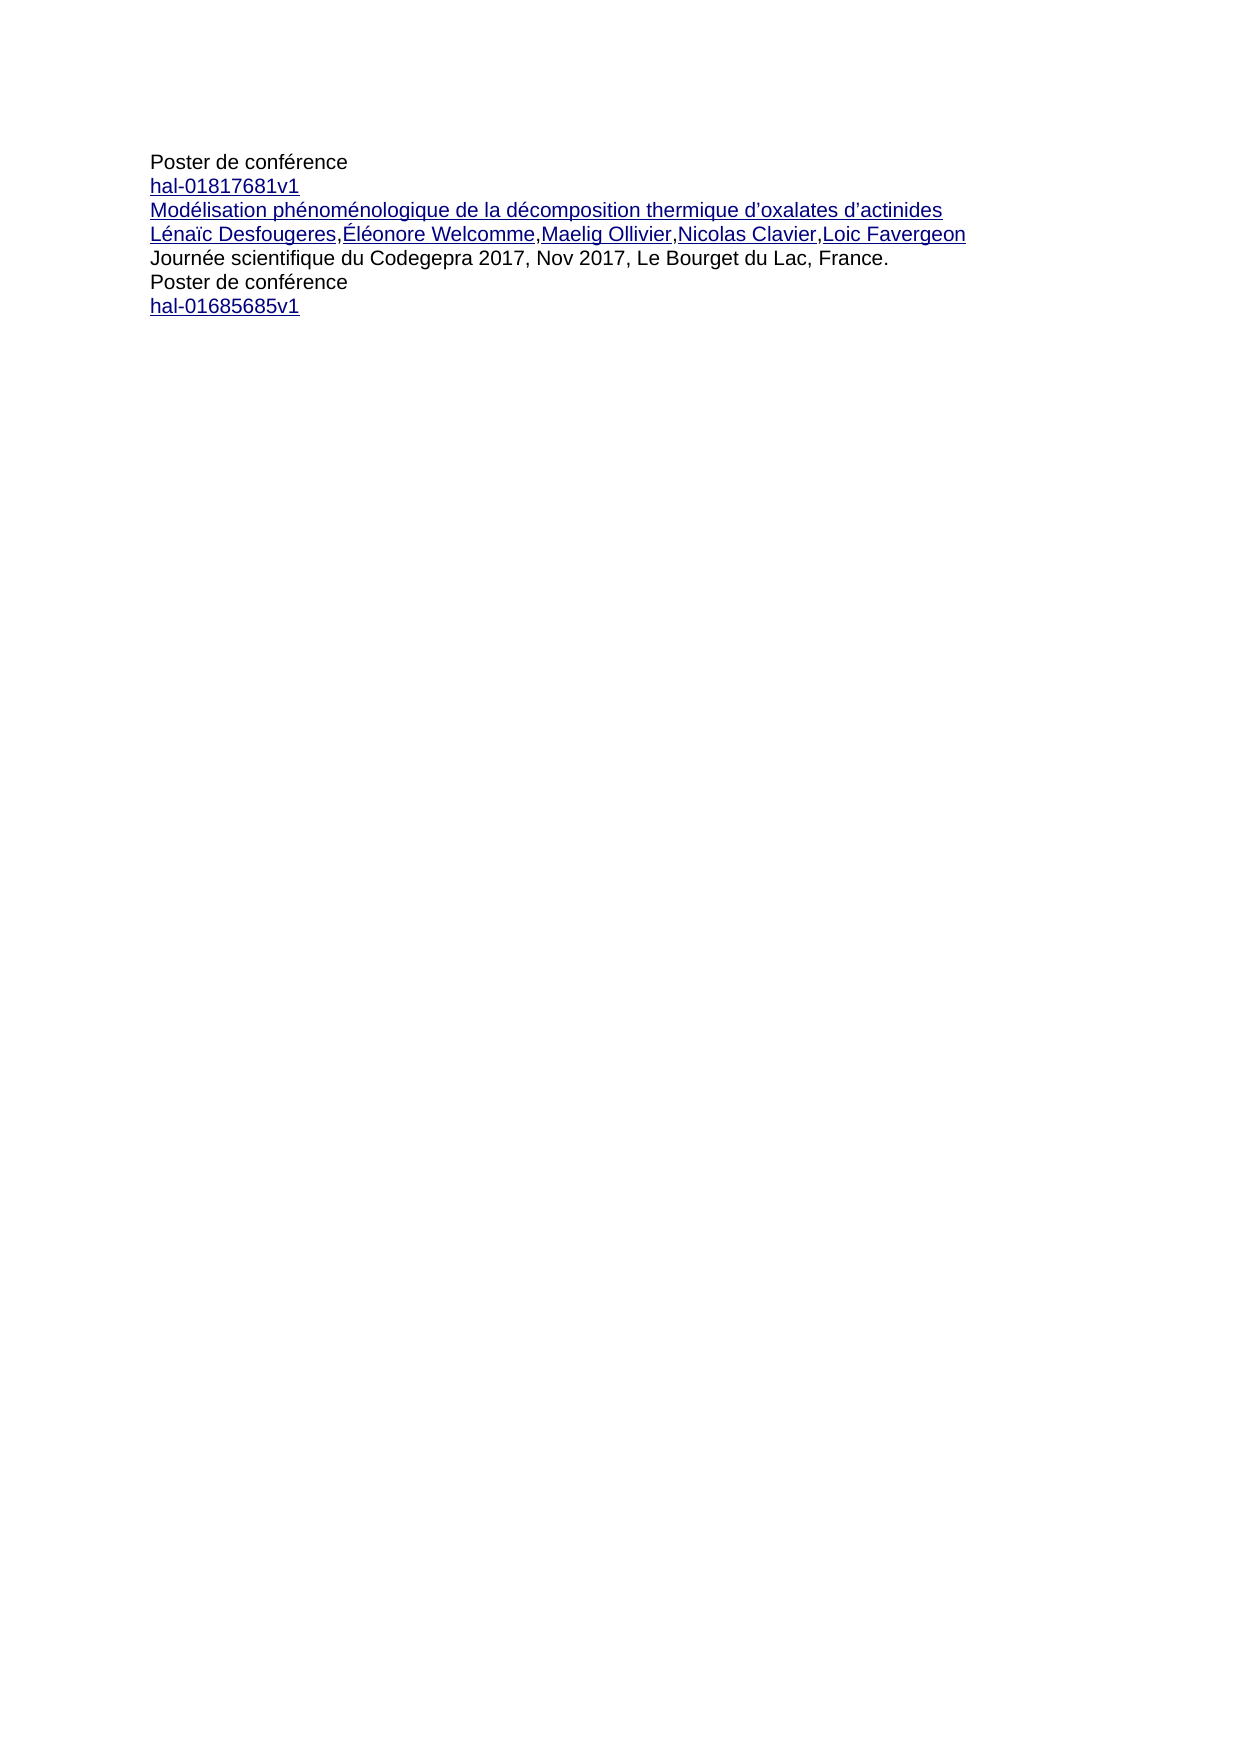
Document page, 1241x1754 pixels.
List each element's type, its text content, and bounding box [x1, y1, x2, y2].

table_cell Modélisation phénoménologique de la décomposition thermique d’oxalates d’actinides Lénaïc Desfougeres,Éléonore Welcomme,Maelig Ollivier,Nicolas Clavier,Loic Favergeon Journée scientifique du Codegepra 2017, Nov 2017, Le Bourget du Lac, France. Poster de conférence hal-01685685v1 [150, 198, 1090, 318]
table_cell Poster de conférence hal-01817681v1 [150, 150, 1090, 198]
